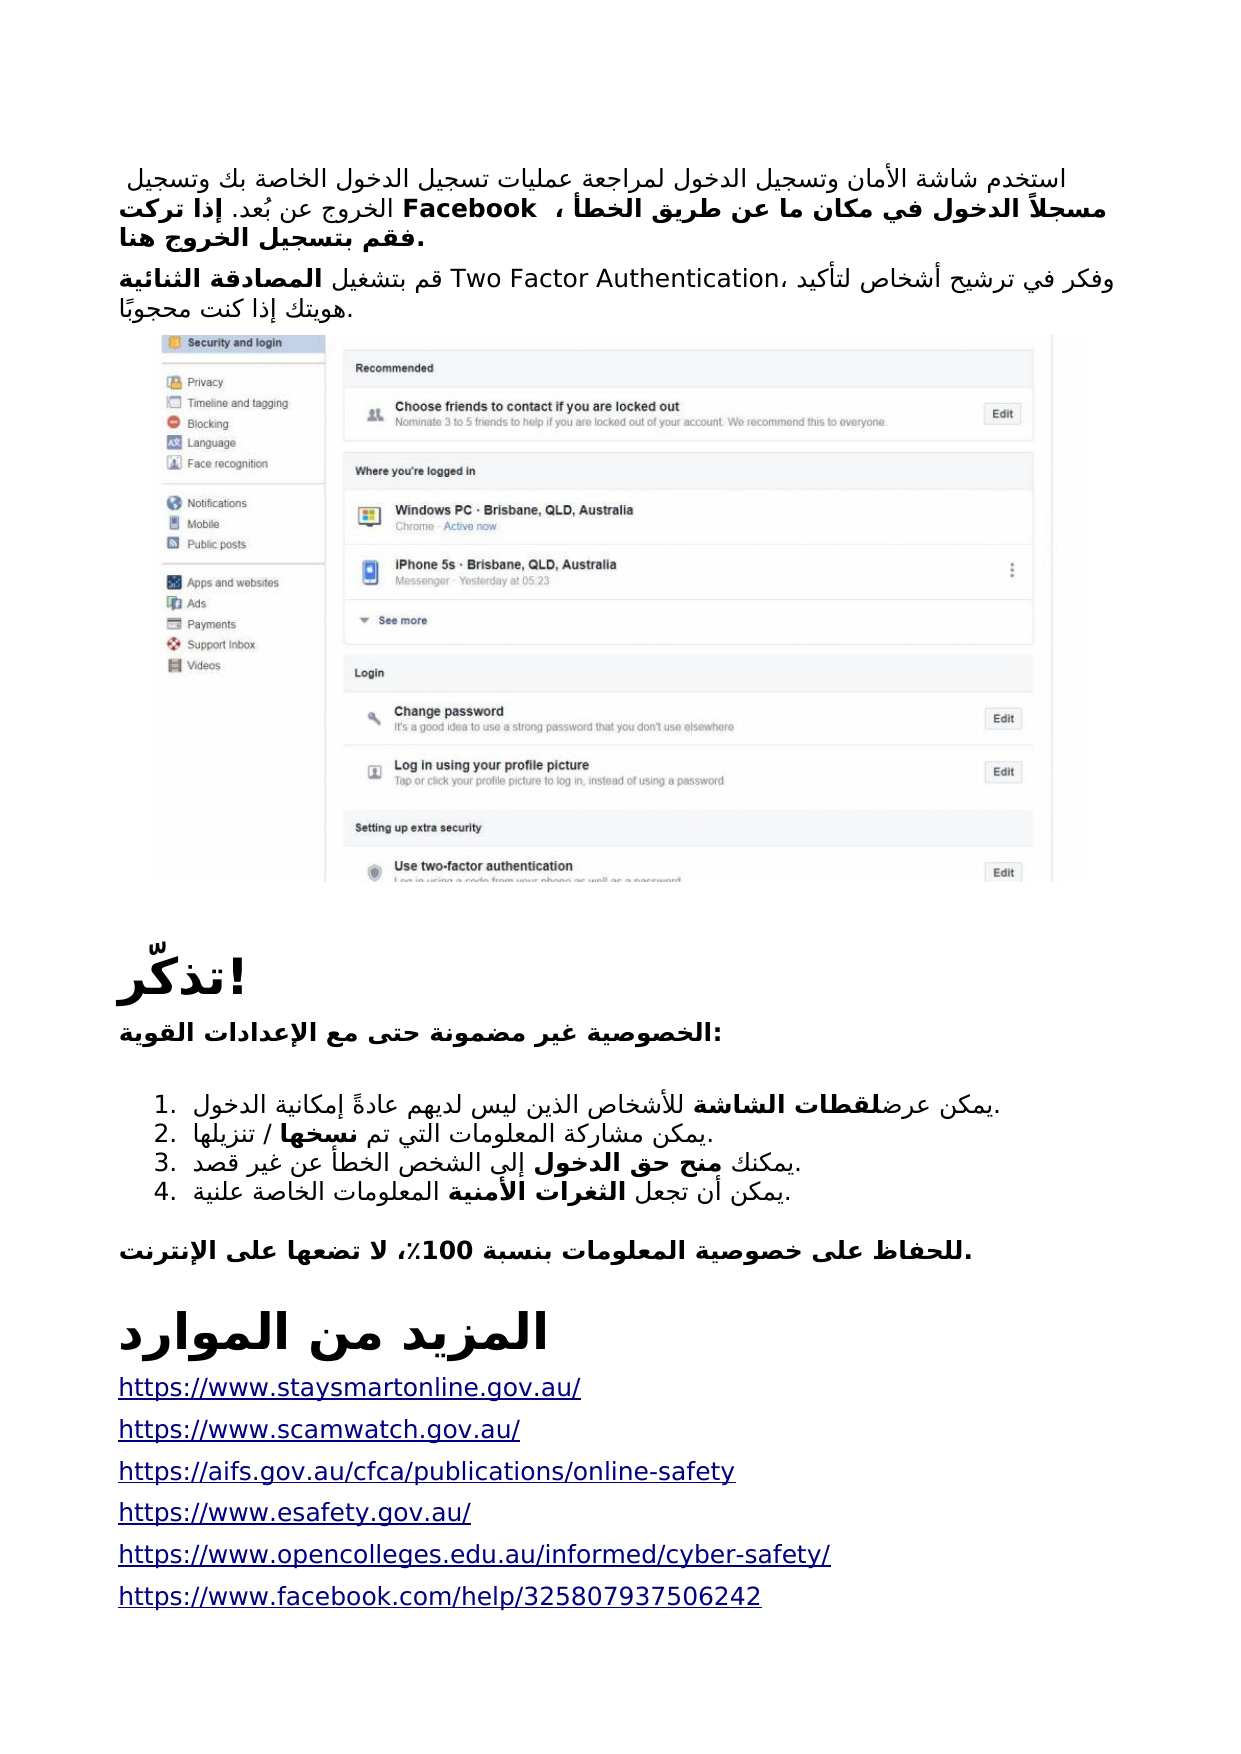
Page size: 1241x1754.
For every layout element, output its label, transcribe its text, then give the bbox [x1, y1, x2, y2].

text استخدم شاشة الأمان وتسجيل الدخول لمراجعة عمليات تسجيل الدخول الخاصة بك وتسجيل الخروج عن بُعد. إذا تركت Facebook مسجلاً الدخول في مكان ما عن طريق الخطأ ، فقم بتسجيل الخروج هنا. [118, 164, 1122, 252]
subtitle المزيد من الموارد [118, 1303, 1122, 1361]
text الخصوصية غير مضمونة حتى مع الإعدادات القوية: [118, 1019, 1122, 1048]
text https://www.opencolleges.edu.au/informed/cyber-safety/ [118, 1540, 1122, 1569]
list يمكنك منح حق الدخول إلى الشخص الخطأ عن غير قصد. [177, 1148, 1122, 1177]
list يمكن عرضلقطات الشاشة للأشخاص الذين ليس لديهم عادةً إمكانية الدخول. [177, 1090, 1122, 1119]
list يمكن مشاركة المعلومات التي تم نسخها / تنزيلها. [177, 1119, 1122, 1148]
text https://www.staysmartonline.gov.au/ [118, 1373, 1122, 1402]
text قم بتشغيل المصادقة الثنائية Two Factor Authentication، وفكر في ترشيح أشخاص لتأكيد هويتك إذا كنت محجوبًا. [118, 264, 1122, 323]
text https://www.facebook.com/help/325807937506242 [118, 1582, 1122, 1611]
text https://aifs.gov.au/cfca/publications/online-safety [118, 1457, 1122, 1486]
subtitle تذكّر! [118, 948, 1122, 1006]
text للحفاظ على خصوصية المعلومات بنسبة 100٪، لا تضعها على الإنترنت. [118, 1236, 1122, 1265]
picture [151, 335, 1089, 882]
text https://www.esafety.gov.au/ [118, 1498, 1122, 1527]
text https://www.scamwatch.gov.au/ [118, 1415, 1122, 1444]
list يمكن أن تجعل الثغرات الأمنية المعلومات الخاصة علنية. [177, 1177, 1122, 1206]
